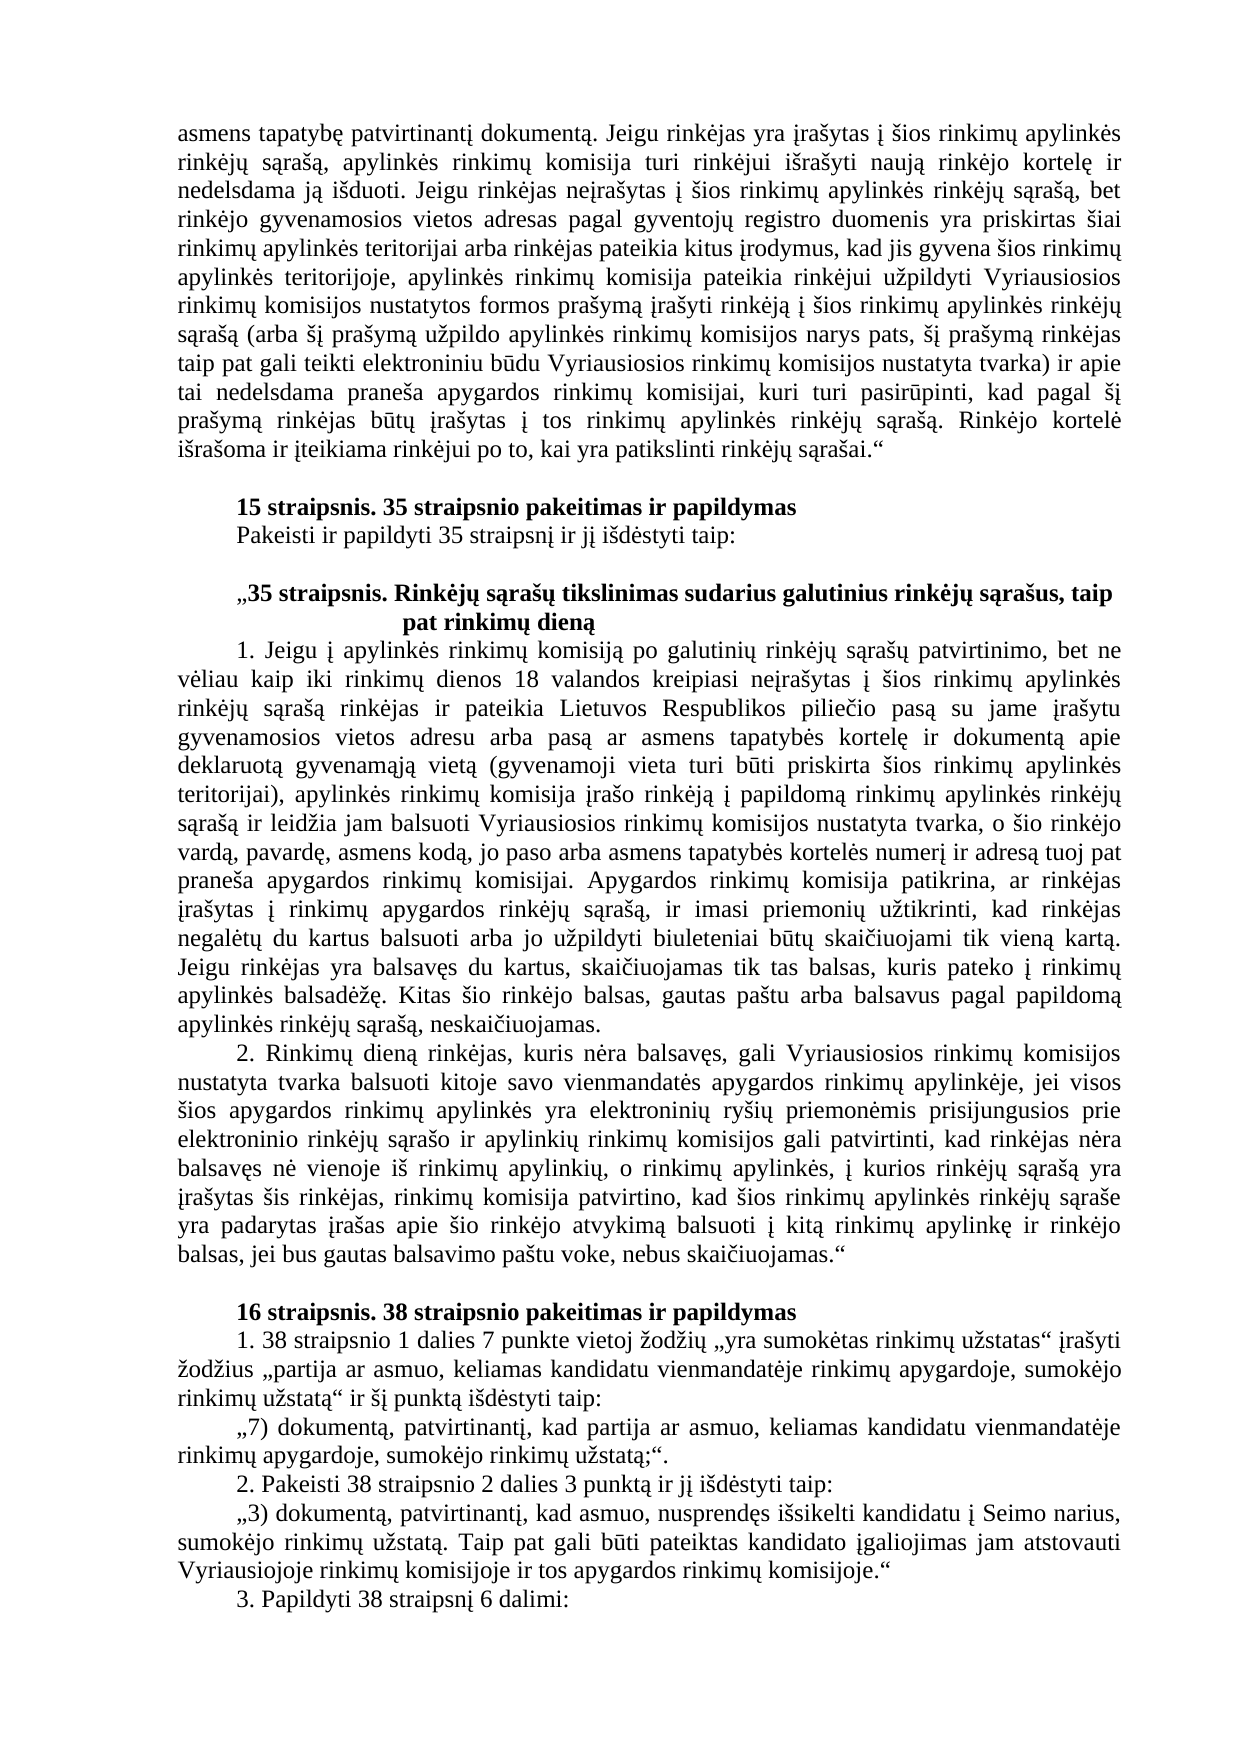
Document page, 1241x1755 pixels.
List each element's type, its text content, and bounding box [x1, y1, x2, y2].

text „7) dokumentą, patvirtinantį, kad partija ar asmuo, keliamas kandidatu vienmandatėje rinkimų apygardoje, sumokėjo rinkimų užstatą;“. [177, 1412, 1122, 1469]
text 15 straipsnis. 35 straipsnio pakeitimas ir papildymas [177, 492, 1122, 521]
text 1. 38 straipsnio 1 dalies 7 punkte vietoj žodžių „yra sumokėtas rinkimų užstatas“ įrašyti žodžius „partija ar asmuo, keliamas kandidatu vienmandatėje rinkimų apygardoje, sumokėjo rinkimų užstatą“ ir šį punktą išdėstyti taip: [177, 1326, 1122, 1412]
text 2. Rinkimų dieną rinkėjas, kuris nėra balsavęs, gali Vyriausiosios rinkimų komisijos nustatyta tvarka balsuoti kitoje savo vienmandatės apygardos rinkimų apylinkėje, jei visos šios apygardos rinkimų apylinkės yra elektroninių ryšių priemonėmis prisijungusios prie elektroninio rinkėjų sąrašo ir apylinkių rinkimų komisijos gali patvirtinti, kad rinkėjas nėra balsavęs nė vienoje iš rinkimų apylinkių, o rinkimų apylinkės, į kurios rinkėjų sąrašą yra įrašytas šis rinkėjas, rinkimų komisija patvirtino, kad šios rinkimų apylinkės rinkėjų sąraše yra padarytas įrašas apie šio rinkėjo atvykimą balsuoti į kitą rinkimų apylinkę ir rinkėjo balsas, jei bus gautas balsavimo paštu voke, nebus skaičiuojamas.“ [177, 1038, 1122, 1268]
text 3. Papildyti 38 straipsnį 6 dalimi: [177, 1584, 1122, 1613]
text 16 straipsnis. 38 straipsnio pakeitimas ir papildymas [177, 1297, 1122, 1326]
text 2. Pakeisti 38 straipsnio 2 dalies 3 punktą ir jį išdėstyti taip: [177, 1469, 1122, 1498]
text „3) dokumentą, patvirtinantį, kad asmuo, nusprendęs išsikelti kandidatu į Seimo narius, sumokėjo rinkimų užstatą. Taip pat gali būti pateiktas kandidato įgaliojimas jam atstovauti Vyriausiojoje rinkimų komisijoje ir tos apygardos rinkimų komisijoje.“ [177, 1498, 1122, 1584]
text Pakeisti ir papildyti 35 straipsnį ir jį išdėstyti taip: [177, 521, 1122, 549]
text 1. Jeigu į apylinkės rinkimų komisiją po galutinių rinkėjų sąrašų patvirtinimo, bet ne vėliau kaip iki rinkimų dienos 18 valandos kreipiasi neįrašytas į šios rinkimų apylinkės rinkėjų sąrašą rinkėjas ir pateikia Lietuvos Respublikos piliečio pasą su jame įrašytu gyvenamosios vietos adresu arba pasą ar asmens tapatybės kortelę ir dokumentą apie deklaruotą gyvenamąją vietą (gyvenamoji vieta turi būti priskirta šios rinkimų apylinkės teritorijai), apylinkės rinkimų komisija įrašo rinkėją į papildomą rinkimų apylinkės rinkėjų sąrašą ir leidžia jam balsuoti Vyriausiosios rinkimų komisijos nustatyta tvarka, o šio rinkėjo vardą, pavardę, asmens kodą, jo paso arba asmens tapatybės kortelės numerį ir adresą tuoj pat praneša apygardos rinkimų komisijai. Apygardos rinkimų komisija patikrina, ar rinkėjas įrašytas į rinkimų apygardos rinkėjų sąrašą, ir imasi priemonių užtikrinti, kad rinkėjas negalėtų du kartus balsuoti arba jo užpildyti biuleteniai būtų skaičiuojami tik vieną kartą. Jeigu rinkėjas yra balsavęs du kartus, skaičiuojamas tik tas balsas, kuris pateko į rinkimų apylinkės balsadėžę. Kitas šio rinkėjo balsas, gautas paštu arba balsavus pagal papildomą apylinkės rinkėjų sąrašą, neskaičiuojamas. [177, 636, 1122, 1038]
text asmens tapatybę patvirtinantį dokumentą. Jeigu rinkėjas yra įrašytas į šios rinkimų apylinkės rinkėjų sąrašą, apylinkės rinkimų komisija turi rinkėjui išrašyti naują rinkėjo kortelę ir nedelsdama ją išduoti. Jeigu rinkėjas neįrašytas į šios rinkimų apylinkės rinkėjų sąrašą, bet rinkėjo gyvenamosios vietos adresas pagal gyventojų registro duomenis yra priskirtas šiai rinkimų apylinkės teritorijai arba rinkėjas pateikia kitus įrodymus, kad jis gyvena šios rinkimų apylinkės teritorijoje, apylinkės rinkimų komisija pateikia rinkėjui užpildyti Vyriausiosios rinkimų komisijos nustatytos formos prašymą įrašyti rinkėją į šios rinkimų apylinkės rinkėjų sąrašą (arba šį prašymą užpildo apylinkės rinkimų komisijos narys pats, šį prašymą rinkėjas taip pat gali teikti elektroniniu būdu Vyriausiosios rinkimų komisijos nustatyta tvarka) ir apie tai nedelsdama praneša apygardos rinkimų komisijai, kuri turi pasirūpinti, kad pagal šį prašymą rinkėjas būtų įrašytas į tos rinkimų apylinkės rinkėjų sąrašą. Rinkėjo kortelė išrašoma ir įteikiama rinkėjui po to, kai yra patikslinti rinkėjų sąrašai.“ [177, 118, 1122, 463]
text „35 straipsnis. Rinkėjų sąrašų tikslinimas sudarius galutinius rinkėjų sąrašus, taip pat rinkimų dieną [236, 578, 1122, 636]
